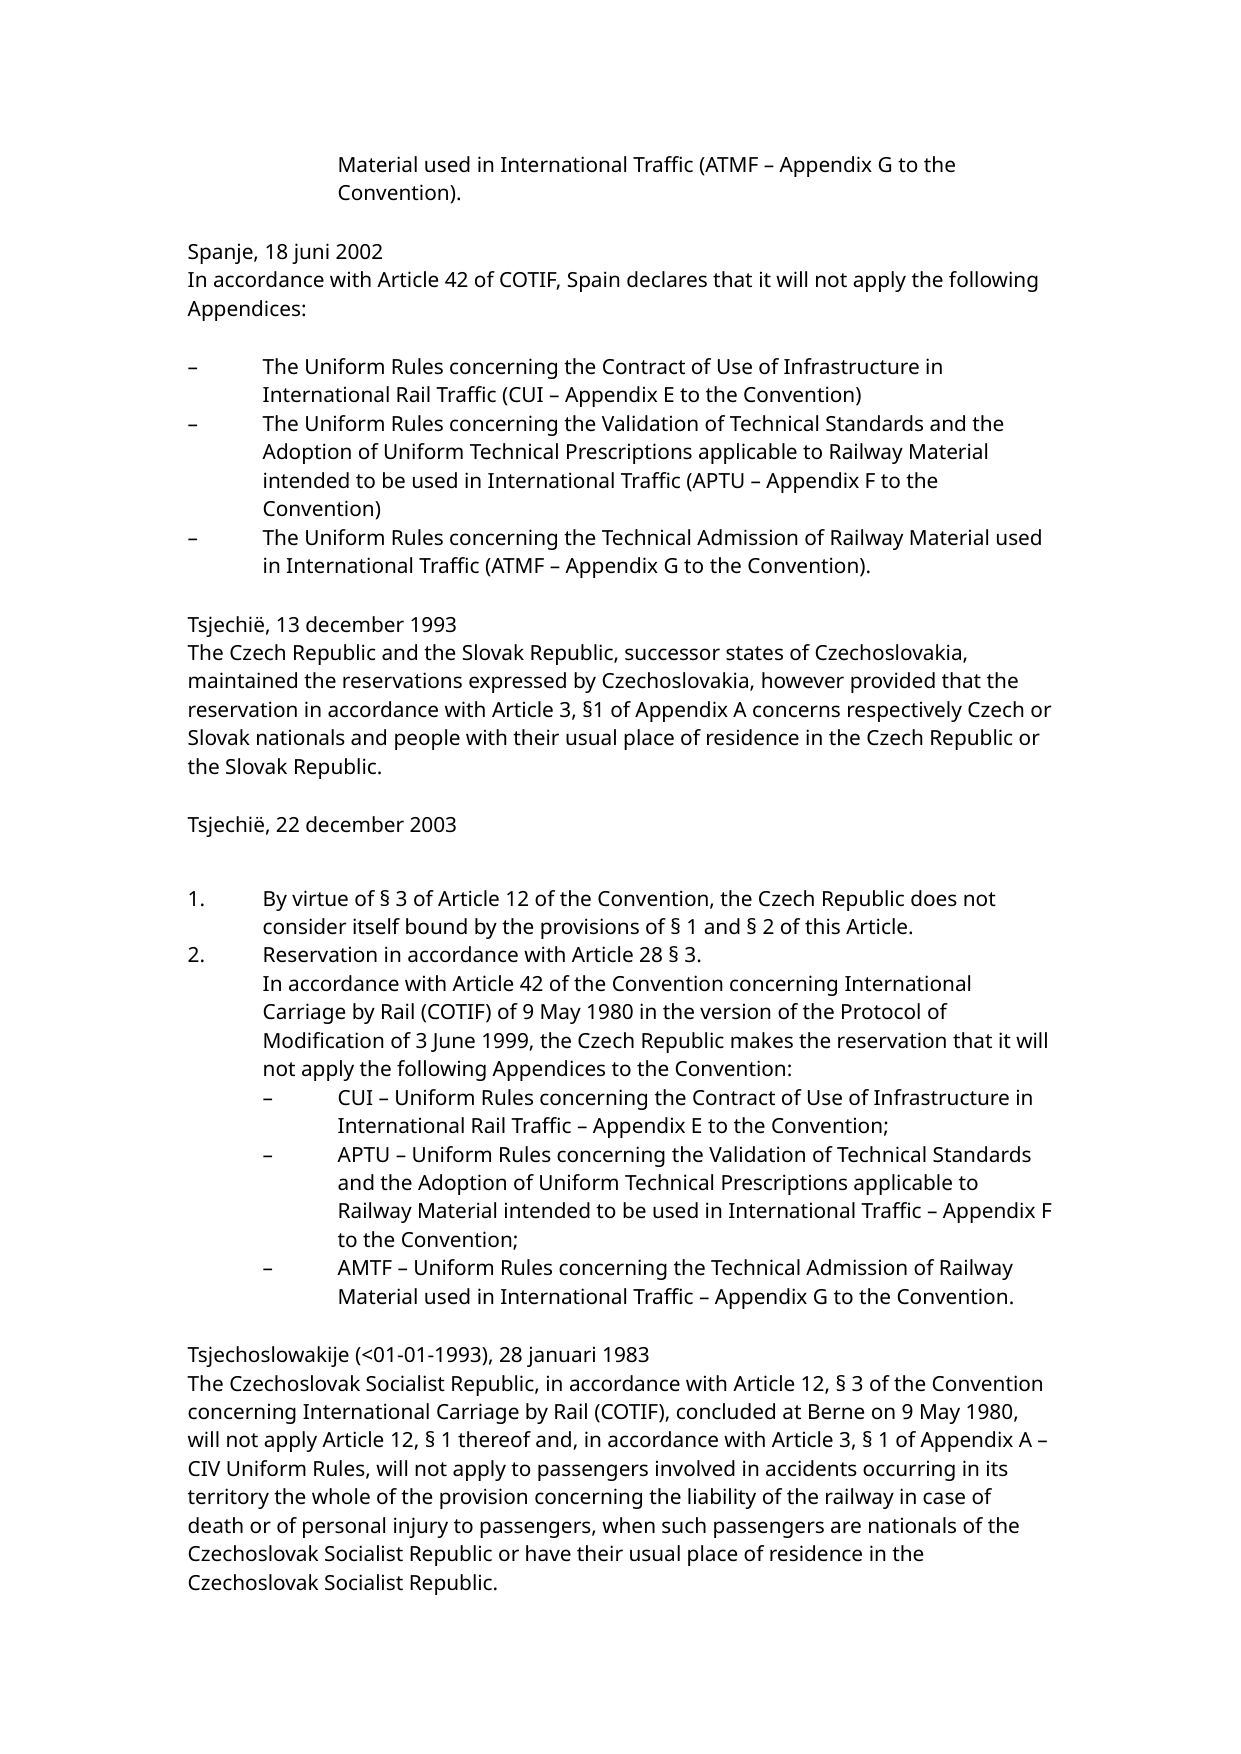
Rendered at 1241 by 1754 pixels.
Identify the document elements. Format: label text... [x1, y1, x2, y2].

text Tsjechië, 13 december 1993 [187, 610, 1053, 638]
text Tsjechië, 22 december 2003 [187, 810, 1053, 839]
list AMTF – Uniform Rules concerning the Technical Admission of Railway Material used in International Traffic – Appendix G to the Convention. [262, 1253, 1053, 1310]
list CUI – Uniform Rules concerning the Contract of Use of Infrastructure in International Rail Traffic – Appendix E to the Convention; [262, 1083, 1053, 1140]
list By virtue of § 3 of Article 12 of the Convention, the Czech Republic does not consider itself bound by the provisions of § 1 and § 2 of this Article. [187, 884, 1053, 941]
text The Czechoslovak Socialist Republic, in accordance with Article 12, § 3 of the Convention concerning International Carriage by Rail (COTIF), concluded at Berne on 9 May 1980, will not apply Article 12, § 1 thereof and, in accordance with Article 3, § 1 of Appendix A – CIV Uniform Rules, will not apply to passengers involved in accidents occurring in its territory the whole of the provision concerning the liability of the railway in case of death or of personal injury to passengers, when such passengers are nationals of the Czechoslovak Socialist Republic or have their usual place of residence in the Czechoslovak Socialist Republic. [187, 1369, 1053, 1596]
list APTU – Uniform Rules concerning the Validation of Technical Standards and the Adoption of Uniform Technical Prescriptions applicable to Railway Material intended to be used in International Traffic – Appendix F to the Convention; [262, 1140, 1053, 1253]
list The Uniform Rules concerning the Contract of Use of Infrastructure in International Rail Traffic (CUI – Appendix E to the Convention) [187, 352, 1053, 409]
text Tsjechoslowakije (<01-01-1993), 28 januari 1983 [187, 1340, 1053, 1369]
list The Uniform Rules concerning the Technical Admission of Railway Material used in International Traffic (ATMF – Appendix G to the Convention). [187, 523, 1053, 580]
text Spanje, 18 juni 2002 [187, 237, 1053, 265]
list The Uniform Rules concerning the Validation of Technical Standards and the Adoption of Uniform Technical Prescriptions applicable to Railway Material intended to be used in International Traffic (APTU – Appendix F to the Convention) [187, 409, 1053, 523]
list Reservation in accordance with Article 28 § 3. [187, 941, 1053, 969]
list In accordance with Article 42 of the Convention concerning International Carriage by Rail (COTIF) of 9 May 1980 in the version of the Protocol of Modification of 3 June 1999, the Czech Republic makes the reservation that it will not apply the following Appendices to the Convention: [187, 969, 1053, 1083]
list Material used in International Traffic (ATMF – Appendix G to the Convention). [262, 150, 1053, 207]
text In accordance with Article 42 of COTIF, Spain declares that it will not apply the following Appendices: [187, 265, 1053, 322]
text The Czech Republic and the Slovak Republic, successor states of Czechoslovakia, maintained the reservations expressed by Czechoslovakia, however provided that the reservation in accordance with Article 3, §1 of Appendix A concerns respectively Czech or Slovak nationals and people with their usual place of residence in the Czech Republic or the Slovak Republic. [187, 638, 1053, 780]
